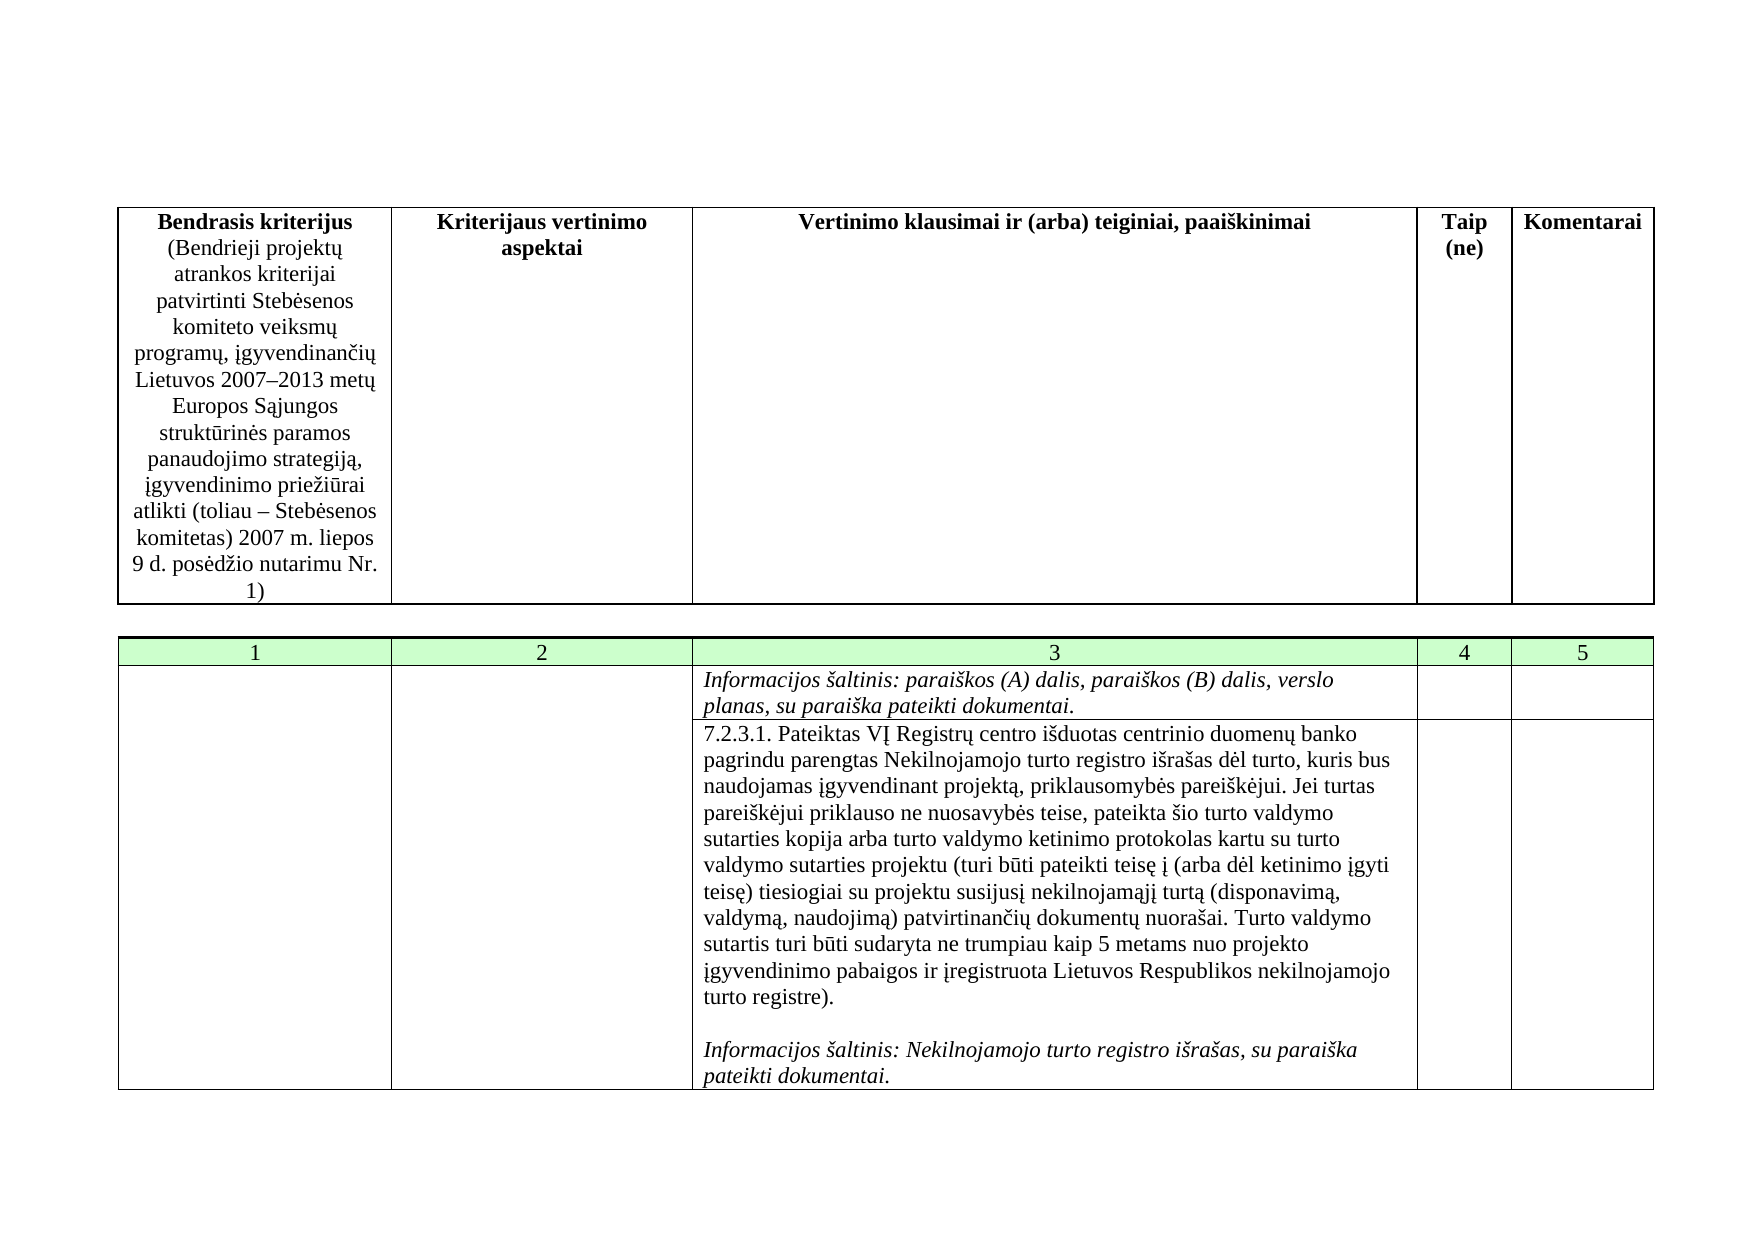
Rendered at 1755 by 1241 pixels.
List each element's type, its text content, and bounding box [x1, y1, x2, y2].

table_cell [692, 605, 1417, 636]
table_cell [119, 666, 391, 1089]
table_cell [1512, 605, 1653, 636]
table_header Kriterijaus vertinimo aspektai [392, 208, 692, 603]
table_cell [118, 605, 392, 636]
table_header Komentarai [1513, 208, 1653, 603]
table_header Taip (ne) [1418, 208, 1511, 603]
table_cell [1417, 605, 1512, 636]
table_header Bendrasis kriterijus (Bendrieji projektų atrankos kriterijai patvirtinti Stebėsenos komiteto veiksmų programų, įgyvendinančių Lietuvos 2007–2013 metų Europos Sąjungos struktūrinės paramos panaudojimo strategiją, įgyvendinimo priežiūrai atlikti (toliau – Stebėsenos komitetas) 2007 m. liepos 9 d. posėdžio nutarimu Nr. 1) [119, 208, 391, 603]
table_header Vertinimo klausimai ir (arba) teiginiai, paaiškinimai [693, 208, 1416, 603]
table_cell 5 [1512, 639, 1653, 665]
table_cell Informacijos šaltinis: paraiškos (A) dalis, paraiškos (B) dalis, verslo planas, su paraiška pateikti dokumentai. [693, 666, 1417, 719]
table_cell 4 [1418, 639, 1511, 665]
table_cell [392, 605, 692, 636]
table_cell [1512, 720, 1653, 1089]
table_cell [1418, 720, 1511, 1089]
table_cell [1418, 666, 1511, 719]
table_cell [392, 666, 692, 1089]
table_cell 1 [119, 639, 391, 665]
table_cell 7.2.3.1. Pateiktas VĮ Registrų centro išduotas centrinio duomenų banko pagrindu parengtas Nekilnojamojo turto registro išrašas dėl turto, kuris bus naudojamas įgyvendinant projektą, priklausomybės pareiškėjui. Jei turtas pareiškėjui priklauso ne nuosavybės teise, pateikta šio turto valdymo sutarties kopija arba turto valdymo ketinimo protokolas kartu su turto valdymo sutarties projektu (turi būti pateikti teisę į (arba dėl ketinimo įgyti teisę) tiesiogiai su projektu susijusį nekilnojamąjį turtą (disponavimą, valdymą, naudojimą) patvirtinančių dokumentų nuorašai. Turto valdymo sutartis turi būti sudaryta ne trumpiau kaip 5 metams nuo projekto įgyvendinimo pabaigos ir įregistruota Lietuvos Respublikos nekilnojamojo turto registre). Informacijos šaltinis: Nekilnojamojo turto registro išrašas, su paraiška pateikti dokumentai. [693, 720, 1417, 1089]
table_cell 3 [693, 639, 1417, 665]
table_cell [1512, 666, 1653, 719]
table_cell 2 [392, 639, 692, 665]
